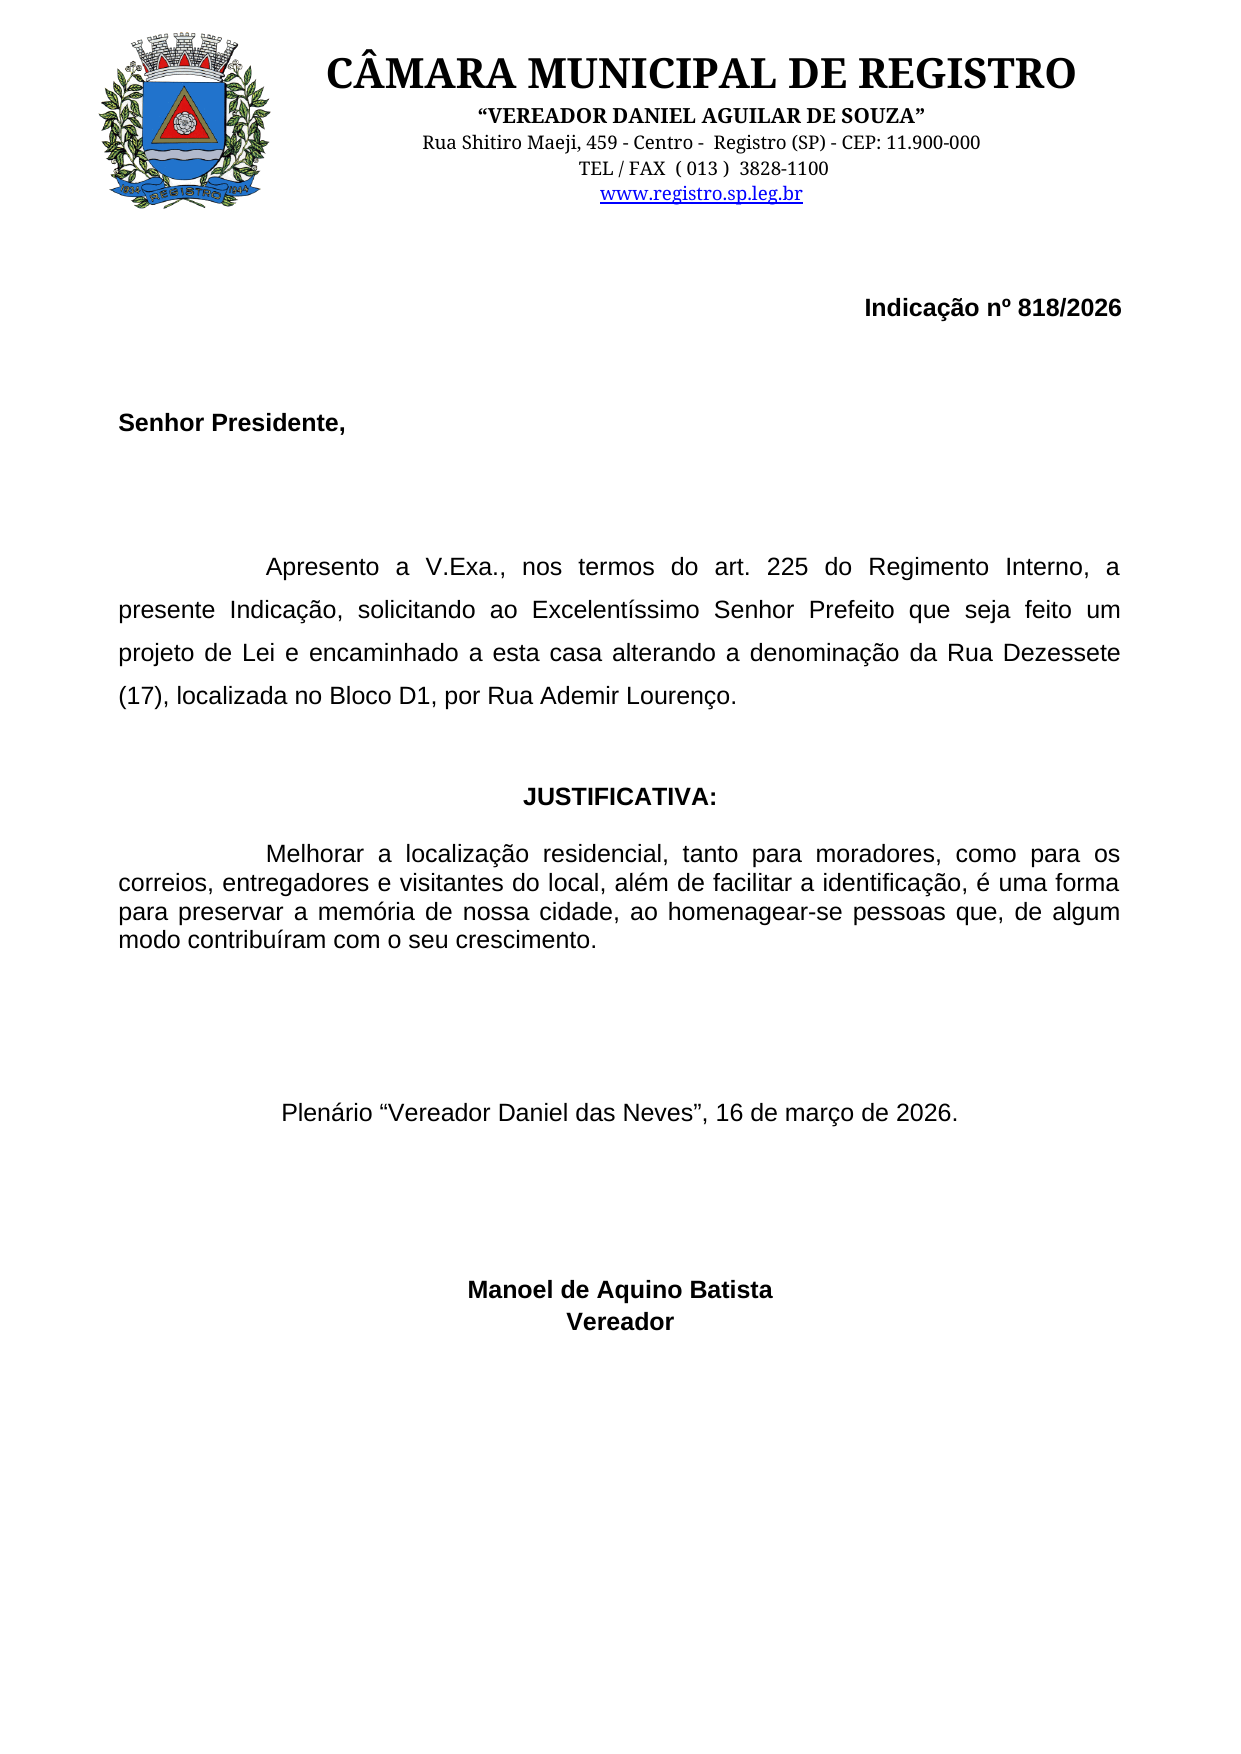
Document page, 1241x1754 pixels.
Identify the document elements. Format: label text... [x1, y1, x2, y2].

text Indicação nº 818/2026 [118, 293, 1122, 322]
text Manoel de Aquino Batista [118, 1273, 1122, 1304]
text Melhorar a localização residencial, tanto para moradores, como para os correios, entregadores e visitantes do local, além de facilitar a identificação, é uma forma para preservar a memória de nossa cidade, ao homenagear-se pessoas que, de algum modo contribuíram com o seu crescimento. [118, 839, 1122, 954]
text Vereador [118, 1304, 1122, 1335]
text Senhor Presidente, [118, 408, 1122, 437]
picture [94, 26, 275, 214]
text JUSTIFICATIVA: [118, 782, 1122, 810]
text Plenário “Vereador Daniel das Neves”, 16 de março de 2026. [118, 1098, 1122, 1127]
text Apresento a V.Exa., nos termos do art. 225 do Regimento Interno, a presente Indicação, solicitando ao Excelentíssimo Senhor Prefeito que seja feito um projeto de Lei e encaminhado a esta casa alterando a denominação da Rua Dezessete (17), localizada no Bloco D1, por Rua Ademir Lourenço. [118, 552, 1122, 710]
